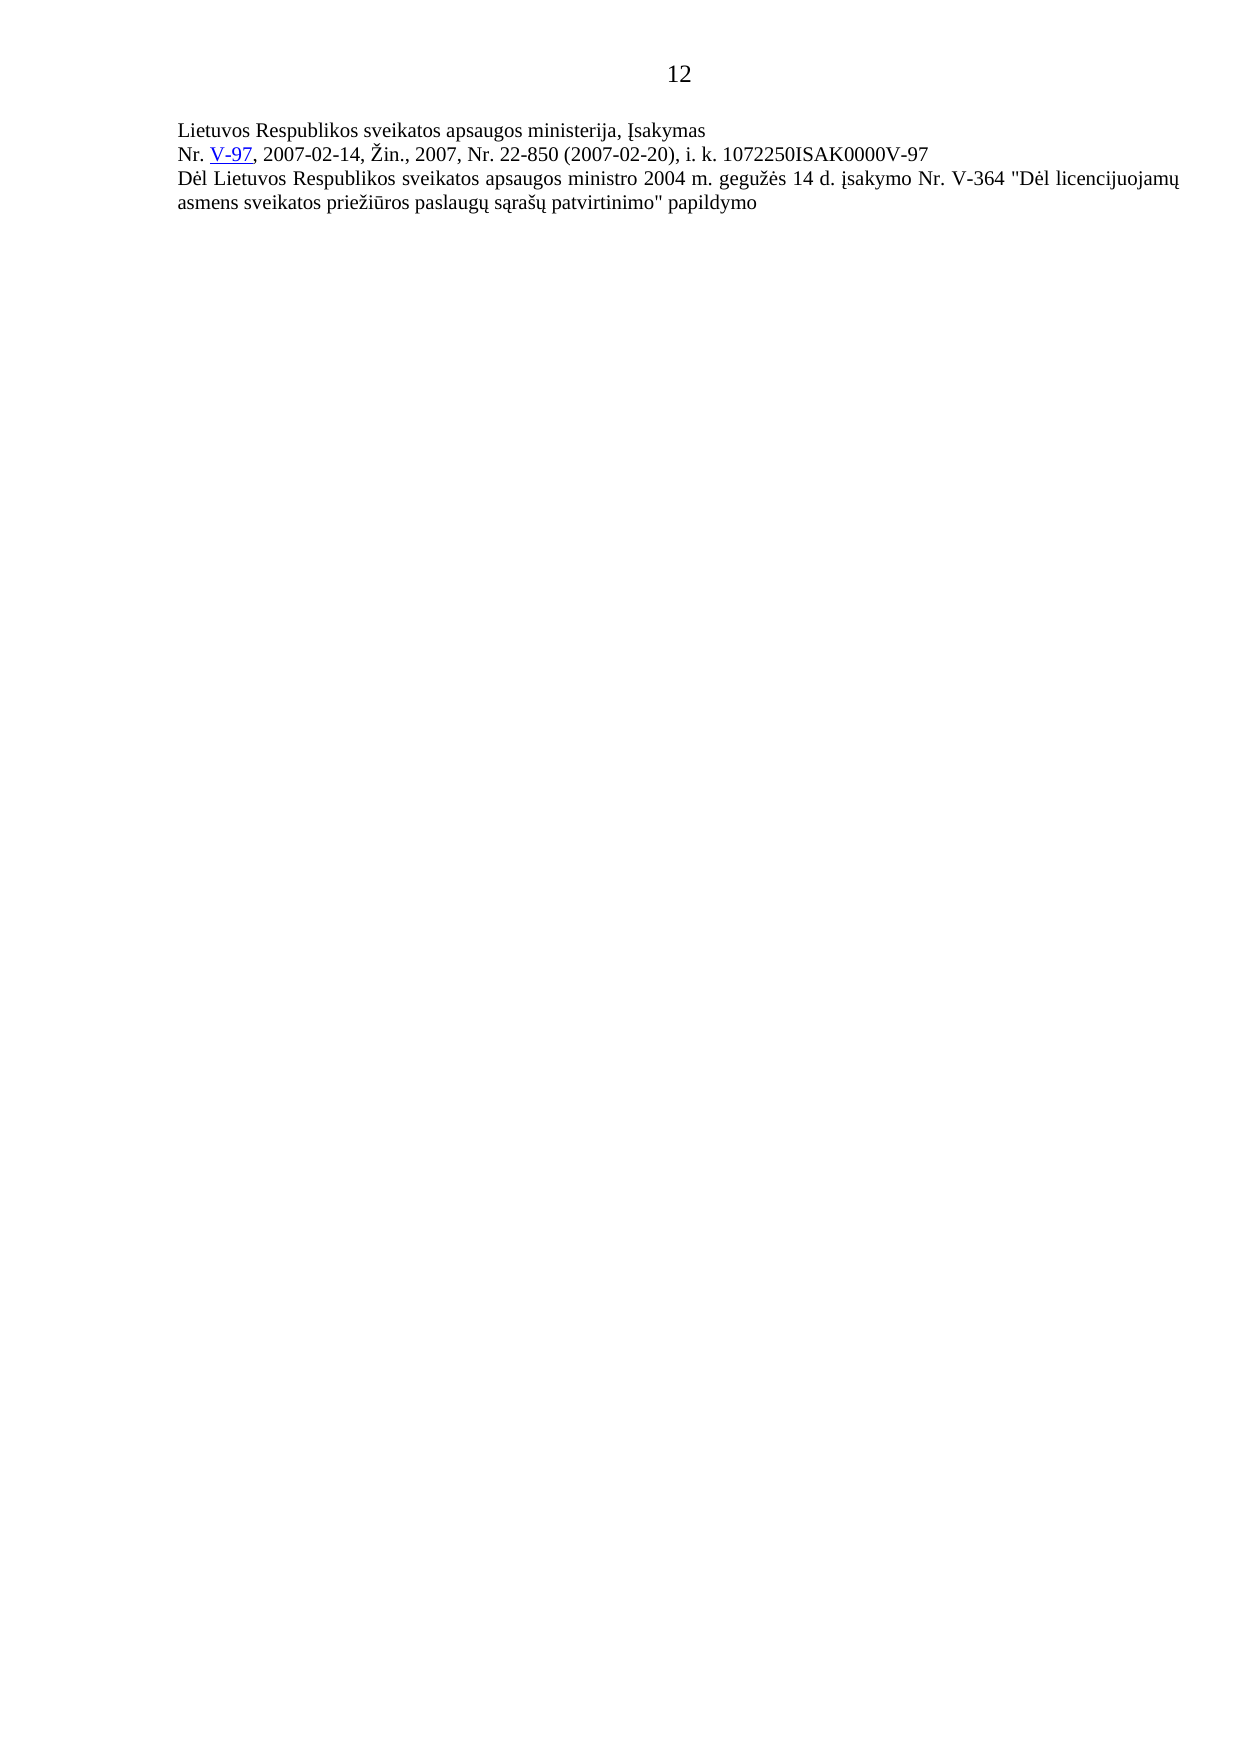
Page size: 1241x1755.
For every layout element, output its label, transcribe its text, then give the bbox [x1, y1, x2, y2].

text Dėl Lietuvos Respublikos sveikatos apsaugos ministro 2004 m. gegužės 14 d. įsakymo Nr. V-364 "Dėl licencijuojamų asmens sveikatos priežiūros paslaugų sąrašų patvirtinimo" papildymo [177, 166, 1181, 214]
text Lietuvos Respublikos sveikatos apsaugos ministerija, Įsakymas [177, 118, 1181, 142]
text Nr. V-97, 2007-02-14, Žin., 2007, Nr. 22-850 (2007-02-20), i. k. 1072250ISAK0000V-97 [177, 142, 1181, 166]
